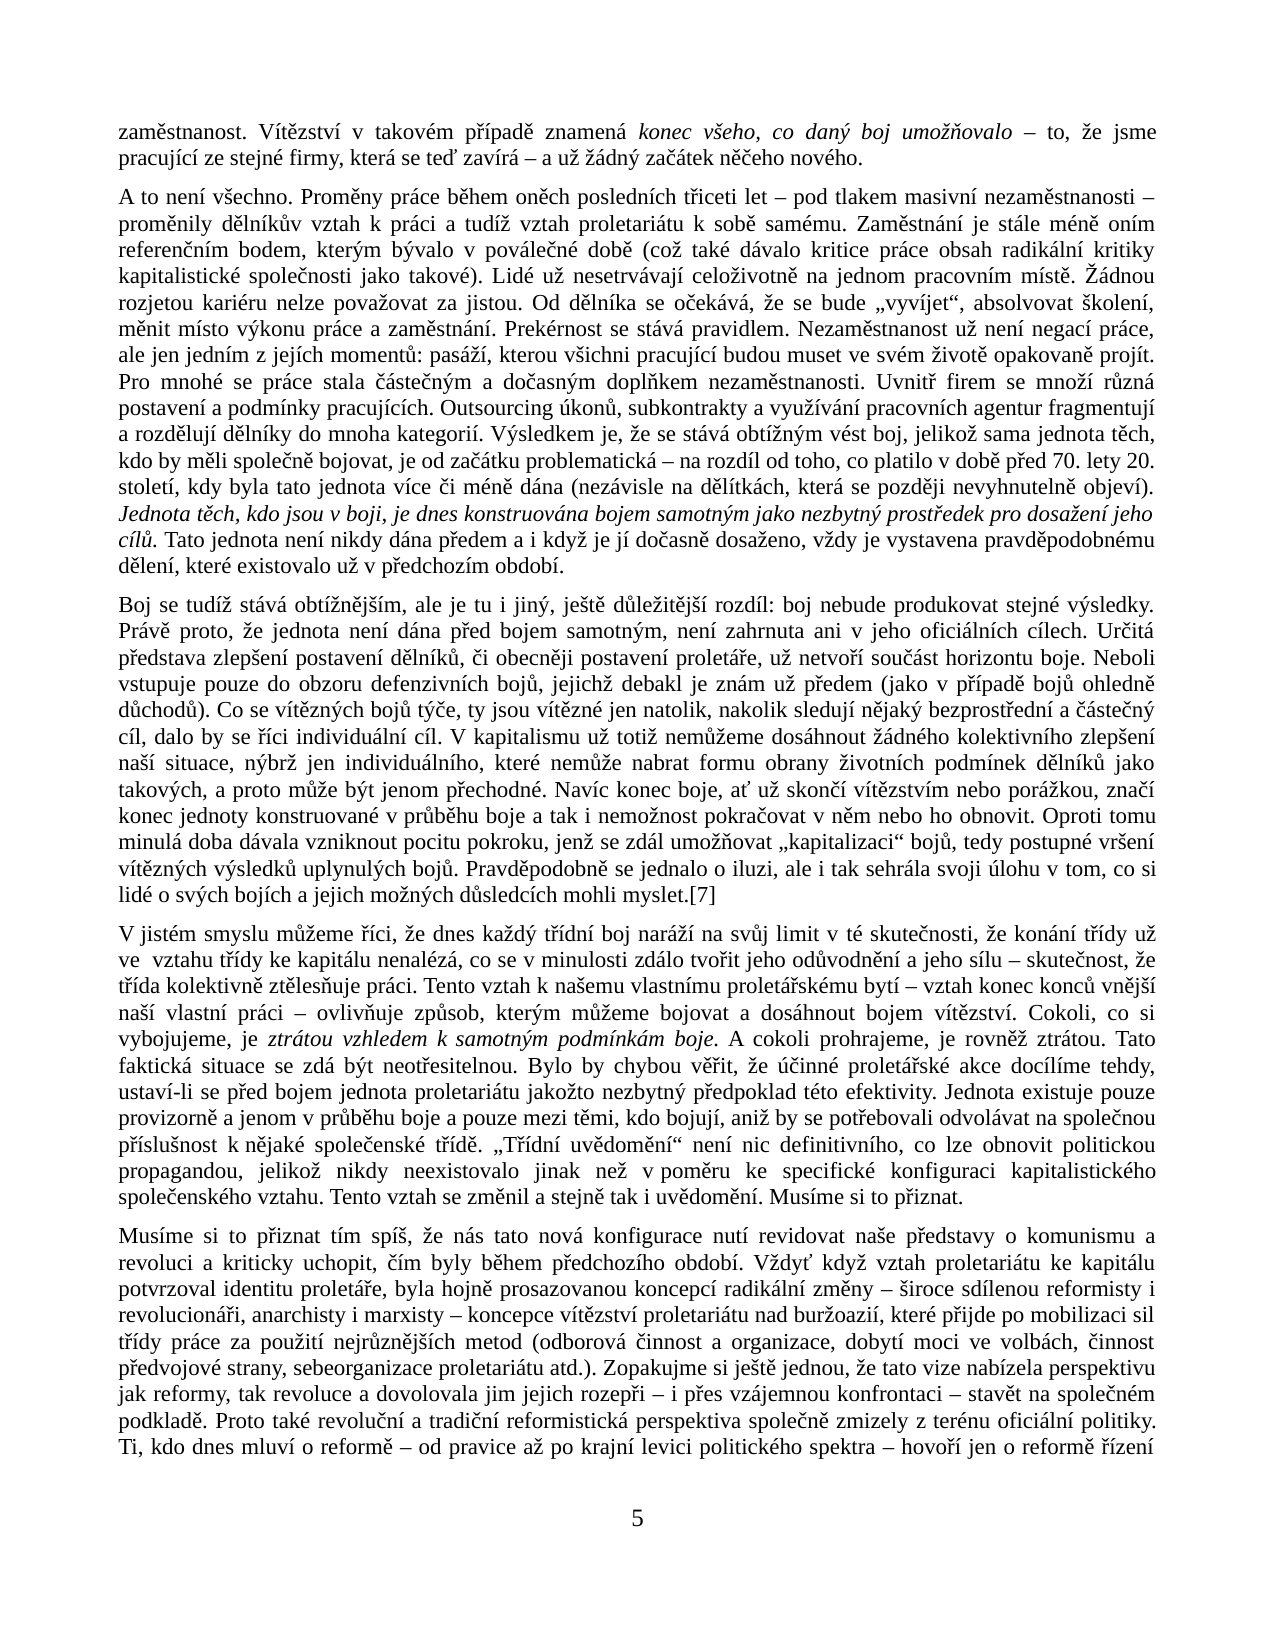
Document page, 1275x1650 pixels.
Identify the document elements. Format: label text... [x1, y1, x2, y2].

text A to není všechno. Proměny práce během oněch posledních třiceti let – pod tlakem masivní nezaměstnanosti – proměnily dělníkův vztah k práci a tudíž vztah proletariátu k sobě samému. Zaměstnání je stále méně oním referenčním bodem, kterým bývalo v poválečné době (což také dávalo kritice práce obsah radikální kritiky kapitalistické společnosti jako takové). Lidé už nesetrvávají celoživotně na jednom pracovním místě. Žádnou rozjetou kariéru nelze považovat za jistou. Od dělníka se očekává, že se bude „vyvíjet“, absolvovat školení, měnit místo výkonu práce a zaměstnání. Prekérnost se stává pravidlem. Nezaměstnanost už není negací práce, ale jen jedním z jejích momentů: pasáží, kterou všichni pracující budou muset ve svém životě opakovaně projít. Pro mnohé se práce stala částečným a dočasným doplňkem nezaměstnanosti. Uvnitř firem se množí různá postavení a podmínky pracujících. Outsourcing úkonů, subkontrakty a využívání pracovních agentur fragmentují a rozdělují dělníky do mnoha kategorií. Výsledkem je, že se stává obtížným vést boj, jelikož sama jednota těch, kdo by měli společně bojovat, je od začátku problematická – na rozdíl od toho, co platilo v době před 70. lety 20. století, kdy byla tato jednota více či méně dána (nezávisle na dělítkách, která se později nevyhnutelně objeví). Jednota těch, kdo jsou v boji, je dnes konstruována bojem samotným jako nezbytný prostředek pro dosažení jeho cílů. Tato jednota není nikdy dána předem a i když je jí dočasně dosaženo, vždy je vystavena pravděpodobnému dělení, které existovalo už v předchozím období. [118, 183, 1157, 579]
text V jistém smyslu můžeme říci, že dnes každý třídní boj naráží na svůj limit v té skutečnosti, že konání třídy už ve vztahu třídy ke kapitálu nenalézá, co se v minulosti zdálo tvořit jeho odůvodnění a jeho sílu – skutečnost, že třída kolektivně ztělesňuje práci. Tento vztah k našemu vlastnímu proletářskému bytí – vztah konec konců vnější naší vlastní práci – ovlivňuje způsob, kterým můžeme bojovat a dosáhnout bojem vítězství. Cokoli, co si vybojujeme, je ztrátou vzhledem k samotným podmínkám boje. A cokoli prohrajeme, je rovněž ztrátou. Tato faktická situace se zdá být neotřesitelnou. Bylo by chybou věřit, že účinné proletářské akce docílíme tehdy, ustaví-li se před bojem jednota proletariátu jakožto nezbytný předpoklad této efektivity. Jednota existuje pouze provizorně a jenom v průběhu boje a pouze mezi těmi, kdo bojují, aniž by se potřebovali odvolávat na společnou příslušnost k nějaké společenské třídě. „Třídní uvědomění“ není nic definitivního, co lze obnovit politickou propagandou, jelikož nikdy neexistovalo jinak než v poměru ke specifické konfiguraci kapitalistického společenského vztahu. Tento vztah se změnil a stejně tak i uvědomění. Musíme si to přiznat. [118, 920, 1157, 1210]
text Boj se tudíž stává obtížnějším, ale je tu i jiný, ještě důležitější rozdíl: boj nebude produkovat stejné výsledky. Právě proto, že jednota není dána před bojem samotným, není zahrnuta ani v jeho oficiálních cílech. Určitá představa zlepšení postavení dělníků, či obecněji postavení proletáře, už netvoří součást horizontu boje. Neboli vstupuje pouze do obzoru defenzivních bojů, jejichž debakl je znám už předem (jako v případě bojů ohledně důchodů). Co se vítězných bojů týče, ty jsou vítězné jen natolik, nakolik sledují nějaký bezprostřední a částečný cíl, dalo by se říci individuální cíl. V kapitalismu už totiž nemůžeme dosáhnout žádného kolektivního zlepšení naší situace, nýbrž jen individuálního, které nemůže nabrat formu obrany životních podmínek dělníků jako takových, a proto může být jenom přechodné. Navíc konec boje, ať už skončí vítězstvím nebo porážkou, značí konec jednoty konstruované v průběhu boje a tak i nemožnost pokračovat v něm nebo ho obnovit. Oproti tomu minulá doba dávala vzniknout pocitu pokroku, jenž se zdál umožňovat „kapitalizaci“ bojů, tedy postupné vršení vítězných výsledků uplynulých bojů. Pravděpodobně se jednalo o iluzi, ale i tak sehrála svoji úlohu v tom, co si lidé o svých bojích a jejich možných důsledcích mohli myslet.[7] [118, 591, 1157, 907]
text Musíme si to přiznat tím spíš, že nás tato nová konfigurace nutí revidovat naše představy o komunismu a revoluci a kriticky uchopit, čím byly během předchozího období. Vždyť když vztah proletariátu ke kapitálu potvrzoval identitu proletáře, byla hojně prosazovanou koncepcí radikální změny – široce sdílenou reformisty i revolucionáři, anarchisty i marxisty – koncepce vítězství proletariátu nad buržoazií, které přijde po mobilizaci sil třídy práce za použití nejrůznějších metod (odborová činnost a organizace, dobytí moci ve volbách, činnost předvojové strany, sebeorganizace proletariátu atd.). Zopakujme si ještě jednou, že tato vize nabízela perspektivu jak reformy, tak revoluce a dovolovala jim jejich rozepři – i přes vzájemnou konfrontaci – stavět na společném podkladě. Proto také revoluční a tradiční reformistická perspektiva společně zmizely z terénu oficiální politiky. Ti, kdo dnes mluví o reformě – od pravice až po krajní levici politického spektra – hovoří jen o reformě řízení [118, 1222, 1157, 1459]
text zaměstnanost. Vítězství v takovém případě znamená konec všeho, co daný boj umožňovalo – to, že jsme pracující ze stejné firmy, která se teď zavírá – a už žádný začátek něčeho nového. [118, 118, 1157, 171]
